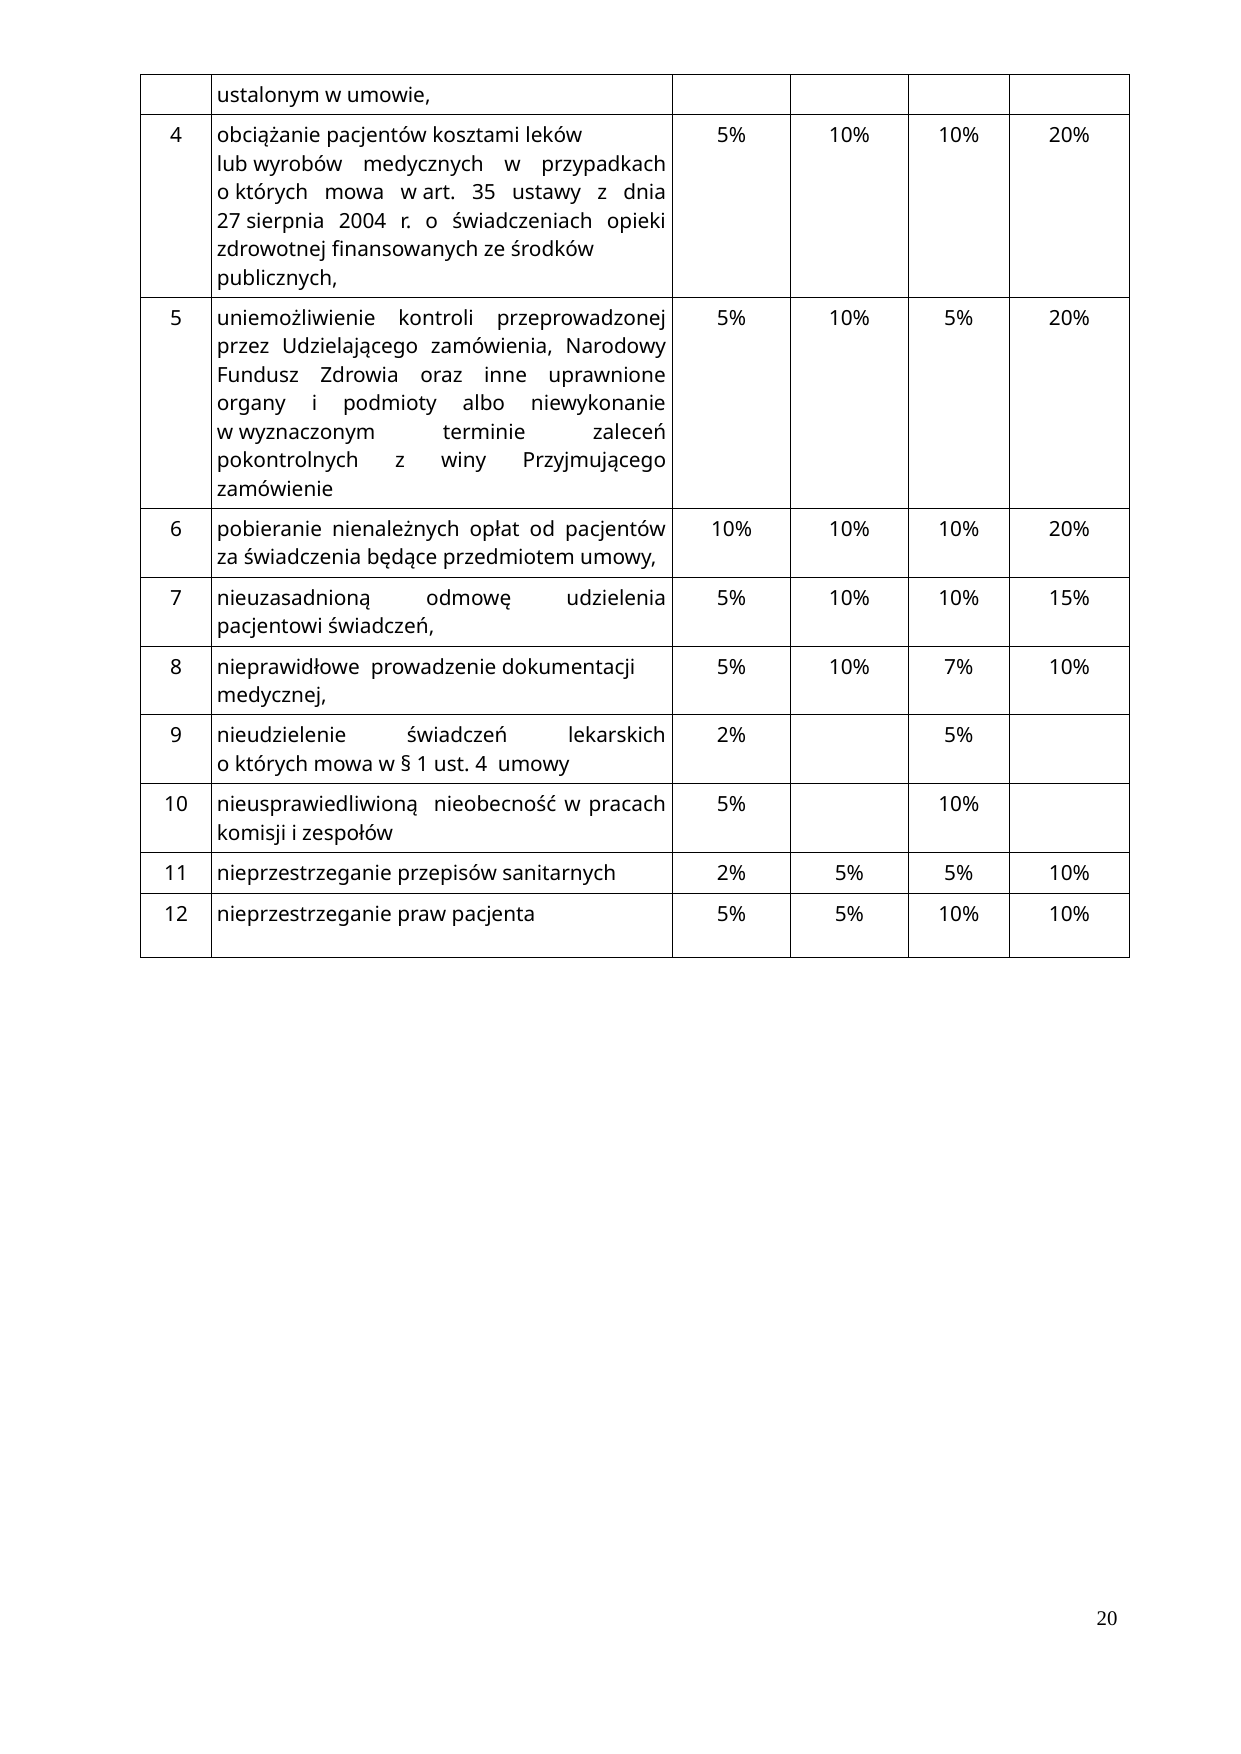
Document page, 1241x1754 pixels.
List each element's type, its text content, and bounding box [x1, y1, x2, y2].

table_cell 5% [673, 578, 790, 646]
table_cell 10% [909, 894, 1009, 957]
table_cell 6 [141, 509, 211, 577]
table_cell [791, 75, 908, 114]
table_cell 10% [1010, 853, 1129, 892]
table_cell obciążanie pacjentów kosztami leków lub wyrobów medycznych w przypadkach o których mowa w art. 35 ustawy z dnia 27 sierpnia 2004 r. o świadczeniach opieki zdrowotnej finansowanych ze środków publicznych, [212, 115, 672, 297]
table_cell 10% [791, 647, 908, 714]
table_cell uniemożliwienie kontroli przeprowadzonej przez Udzielającego zamówienia, Narodowy Fundusz Zdrowia oraz inne uprawnione organy i podmioty albo niewykonanie w wyznaczonym terminie zaleceń pokontrolnych z winy Przyjmującego zamówienie [212, 298, 672, 508]
table_cell 5% [909, 298, 1009, 508]
table_cell 7% [909, 647, 1009, 714]
table_cell 10% [791, 298, 908, 508]
table_cell [1010, 784, 1129, 852]
table_cell 5 [141, 298, 211, 508]
table_cell 11 [141, 853, 211, 892]
table_cell [141, 75, 211, 114]
table_cell 7 [141, 578, 211, 646]
table_cell 5% [791, 894, 908, 957]
table_cell [1010, 75, 1129, 114]
table_cell [909, 75, 1009, 114]
table_cell 10% [791, 578, 908, 646]
table_cell nieudzielenie świadczeń lekarskich o których mowa w § 1 ust. 4 umowy [212, 715, 672, 783]
table_cell pobieranie nienależnych opłat od pacjentów za świadczenia będące przedmiotem umowy, [212, 509, 672, 577]
table_cell 2% [673, 853, 790, 892]
table_cell 10% [909, 115, 1009, 297]
table_cell 20% [1010, 509, 1129, 577]
table_cell nieuzasadnioną odmowę udzielenia pacjentowi świadczeń, [212, 578, 672, 646]
table_cell 20% [1010, 298, 1129, 508]
table_cell 5% [791, 853, 908, 892]
table_cell nieprzestrzeganie przepisów sanitarnych [212, 853, 672, 892]
table_cell 10% [909, 784, 1009, 852]
table_cell 9 [141, 715, 211, 783]
table_cell 10% [673, 509, 790, 577]
table_cell 20% [1010, 115, 1129, 297]
table_cell [673, 75, 790, 114]
table_cell 10% [909, 578, 1009, 646]
table_cell 10% [1010, 894, 1129, 957]
table_cell 15% [1010, 578, 1129, 646]
table_cell [1010, 715, 1129, 783]
table_cell 5% [673, 784, 790, 852]
table_cell [791, 784, 908, 852]
table_cell nieprawidłowe prowadzenie dokumentacji medycznej, [212, 647, 672, 714]
table_cell 10% [791, 509, 908, 577]
table_cell nieprzestrzeganie praw pacjenta [212, 894, 672, 957]
table_cell 5% [673, 298, 790, 508]
table_cell 4 [141, 115, 211, 297]
table_cell 10% [791, 115, 908, 297]
table_cell ustalonym w umowie, [212, 75, 672, 114]
table_cell 2% [673, 715, 790, 783]
table_cell 5% [909, 715, 1009, 783]
table_cell nieusprawiedliwioną nieobecność w pracach komisji i zespołów [212, 784, 672, 852]
table_cell 5% [909, 853, 1009, 892]
table_cell 5% [673, 647, 790, 714]
table_cell 10% [909, 509, 1009, 577]
table_cell 8 [141, 647, 211, 714]
table_cell 5% [673, 894, 790, 957]
table_cell 12 [141, 894, 211, 957]
table_cell 5% [673, 115, 790, 297]
table_cell [791, 715, 908, 783]
table_cell 10 [141, 784, 211, 852]
table_cell 10% [1010, 647, 1129, 714]
